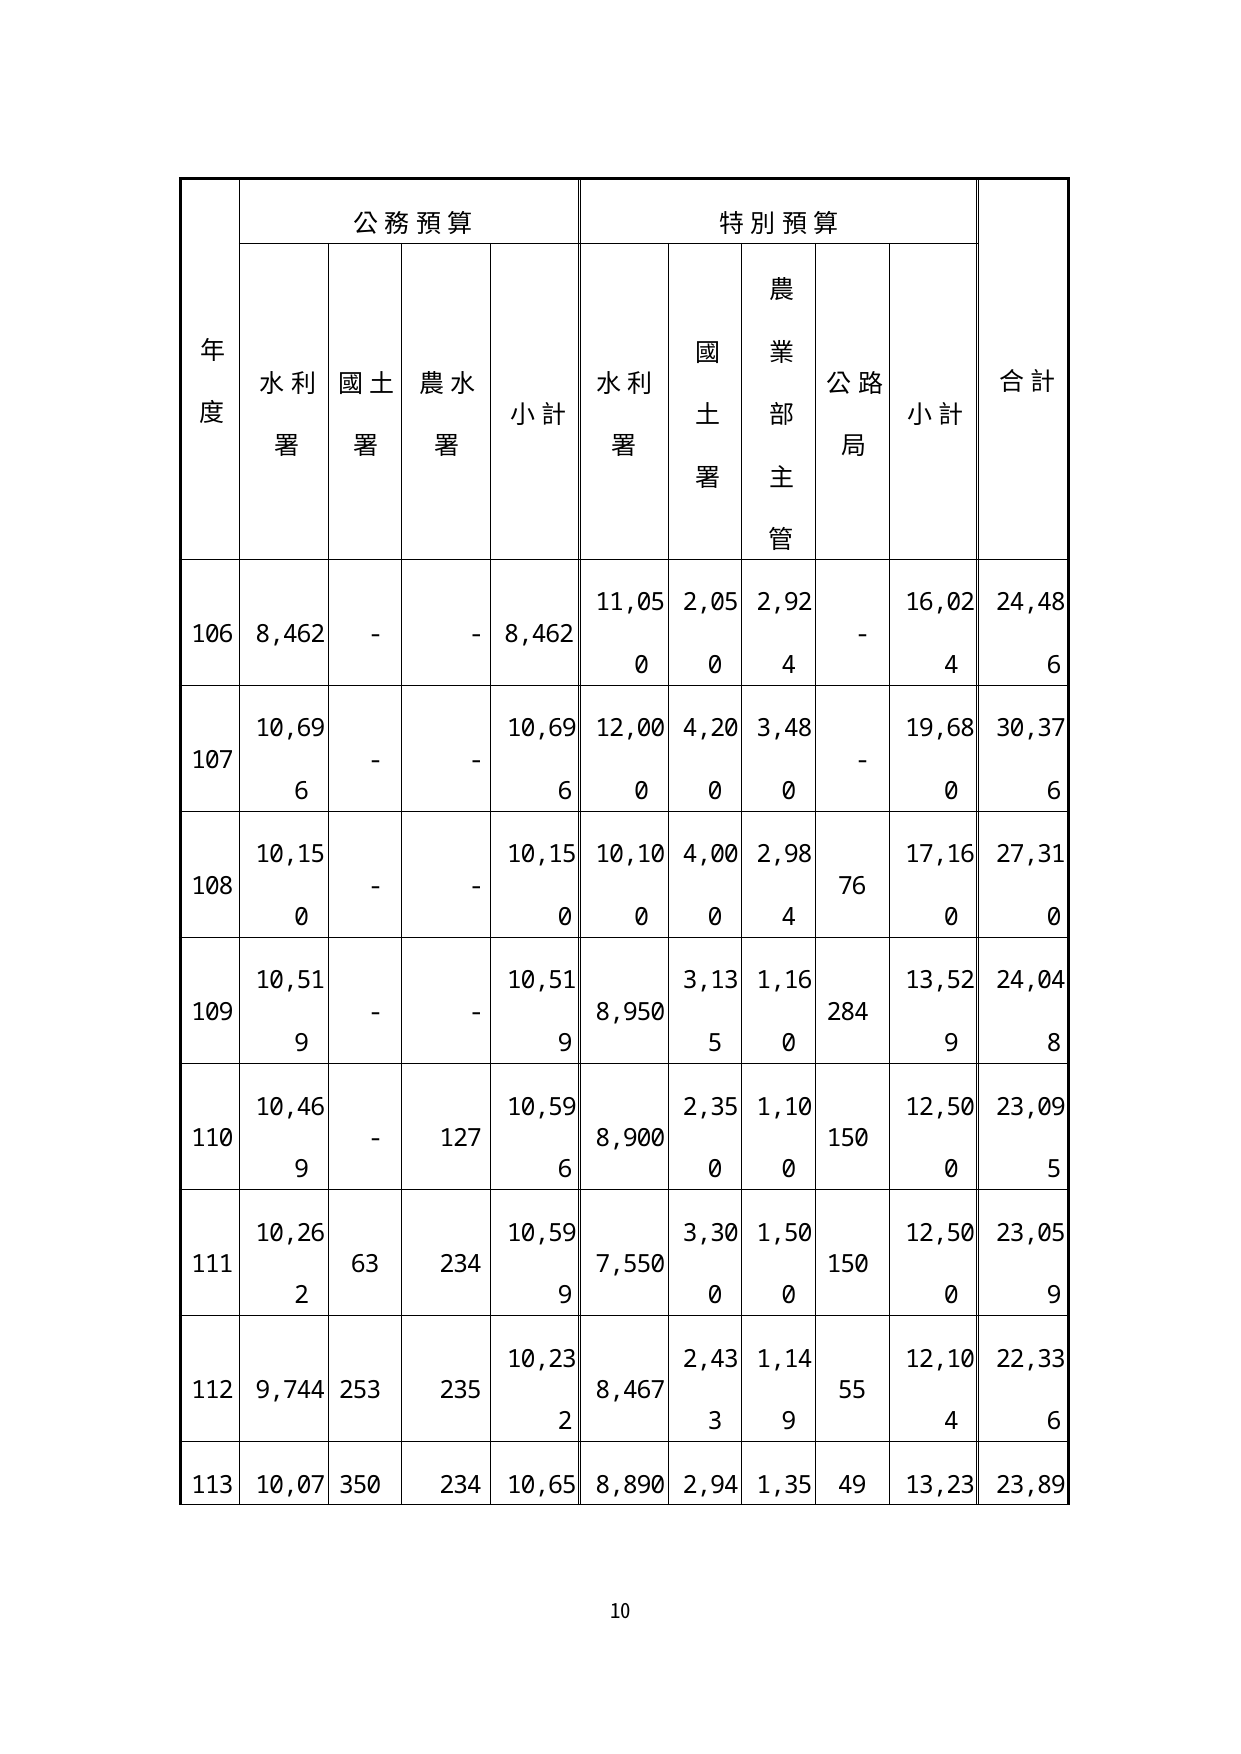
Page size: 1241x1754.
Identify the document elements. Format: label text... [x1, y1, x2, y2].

table_cell 8,950 [581, 938, 668, 1063]
table_cell 63 [329, 1190, 401, 1315]
table_cell 8,890 [581, 1442, 668, 1504]
table_cell 小計 [491, 244, 578, 558]
table_header 特別預算 [581, 180, 976, 243]
table_cell 8,462 [491, 560, 578, 684]
table_cell 284 [816, 938, 889, 1063]
table_cell 350 [329, 1442, 401, 1504]
table_cell 253 [329, 1316, 401, 1441]
table_cell 30,376 [979, 686, 1067, 811]
table_cell 22,336 [979, 1316, 1067, 1441]
table_cell 27,310 [979, 812, 1067, 937]
table_cell 19,680 [890, 686, 976, 811]
table_cell 7,550 [581, 1190, 668, 1315]
table_cell 10,596 [491, 1064, 578, 1189]
table_cell 8,467 [581, 1316, 668, 1441]
table_cell 10,150 [240, 812, 328, 937]
table_cell 16,024 [890, 560, 976, 684]
table_cell 2,050 [669, 560, 741, 684]
table_cell 49 [816, 1442, 889, 1504]
table_cell 1,149 [742, 1316, 815, 1441]
table_cell 2,433 [669, 1316, 741, 1441]
table_cell - [402, 560, 490, 684]
table_cell - [329, 938, 401, 1063]
table_cell 4,000 [669, 812, 741, 937]
table_cell - [402, 938, 490, 1063]
table_cell 17,160 [890, 812, 976, 937]
table_cell 127 [402, 1064, 490, 1189]
table_cell 公路局 [816, 244, 889, 558]
table_cell 112 [182, 1316, 239, 1441]
table_cell 107 [182, 686, 239, 811]
table_cell 13,529 [890, 938, 976, 1063]
table_cell 106 [182, 560, 239, 684]
table_header 年度 [182, 180, 239, 558]
table_cell 10,07 [240, 1442, 328, 1504]
table_cell 4,200 [669, 686, 741, 811]
table_cell 10,150 [491, 812, 578, 937]
table_cell 150 [816, 1064, 889, 1189]
table_cell 2,94 [669, 1442, 741, 1504]
table_cell - [329, 812, 401, 937]
table_cell 10,469 [240, 1064, 328, 1189]
table_cell 10,696 [240, 686, 328, 811]
table_cell 10,100 [581, 812, 668, 937]
table_cell - [402, 812, 490, 937]
table_cell 235 [402, 1316, 490, 1441]
table_cell 10,696 [491, 686, 578, 811]
table_cell 12,000 [581, 686, 668, 811]
table_cell - [816, 686, 889, 811]
table_cell - [329, 560, 401, 684]
table_cell 2,924 [742, 560, 815, 684]
table_cell 小計 [890, 244, 976, 558]
table_cell 水利署 [240, 244, 328, 558]
table_cell 10,262 [240, 1190, 328, 1315]
table_cell 3,480 [742, 686, 815, 811]
table_cell 76 [816, 812, 889, 937]
table_cell 23,059 [979, 1190, 1067, 1315]
table_cell 8,900 [581, 1064, 668, 1189]
table_cell 10,599 [491, 1190, 578, 1315]
table_cell 23,095 [979, 1064, 1067, 1189]
table_cell 9,744 [240, 1316, 328, 1441]
table_cell 1,35 [742, 1442, 815, 1504]
table_cell - [816, 560, 889, 684]
table_cell 150 [816, 1190, 889, 1315]
table_cell 國土署 [329, 244, 401, 558]
table_header 合計 [979, 180, 1067, 558]
table_cell 10,519 [240, 938, 328, 1063]
table_cell 234 [402, 1190, 490, 1315]
table_cell - [329, 1064, 401, 1189]
table_cell - [329, 686, 401, 811]
table_cell 2,984 [742, 812, 815, 937]
table_cell 1,160 [742, 938, 815, 1063]
table_cell 234 [402, 1442, 490, 1504]
table_cell 108 [182, 812, 239, 937]
table_cell 113 [182, 1442, 239, 1504]
table_cell 24,486 [979, 560, 1067, 684]
table_cell 23,89 [979, 1442, 1067, 1504]
table_cell 10,232 [491, 1316, 578, 1441]
table_cell 2,350 [669, 1064, 741, 1189]
table_cell 109 [182, 938, 239, 1063]
table_cell - [402, 686, 490, 811]
table_cell 國土署 [669, 244, 741, 558]
table_cell 10,519 [491, 938, 578, 1063]
table_cell 12,500 [890, 1190, 976, 1315]
table_cell 11,050 [581, 560, 668, 684]
table_cell 13,23 [890, 1442, 976, 1504]
table_cell 水利署 [581, 244, 668, 558]
table_cell 10,65 [491, 1442, 578, 1504]
table_cell 111 [182, 1190, 239, 1315]
table_cell 3,300 [669, 1190, 741, 1315]
table_cell 24,048 [979, 938, 1067, 1063]
table_cell 3,135 [669, 938, 741, 1063]
table_cell 1,500 [742, 1190, 815, 1315]
table_cell 110 [182, 1064, 239, 1189]
table_cell 1,100 [742, 1064, 815, 1189]
table_cell 農業部主管 [742, 244, 815, 558]
table_cell 農水署 [402, 244, 490, 558]
table_cell 55 [816, 1316, 889, 1441]
table_header 公務預算 [240, 180, 578, 243]
table_cell 12,104 [890, 1316, 976, 1441]
table_cell 8,462 [240, 560, 328, 684]
table_cell 12,500 [890, 1064, 976, 1189]
